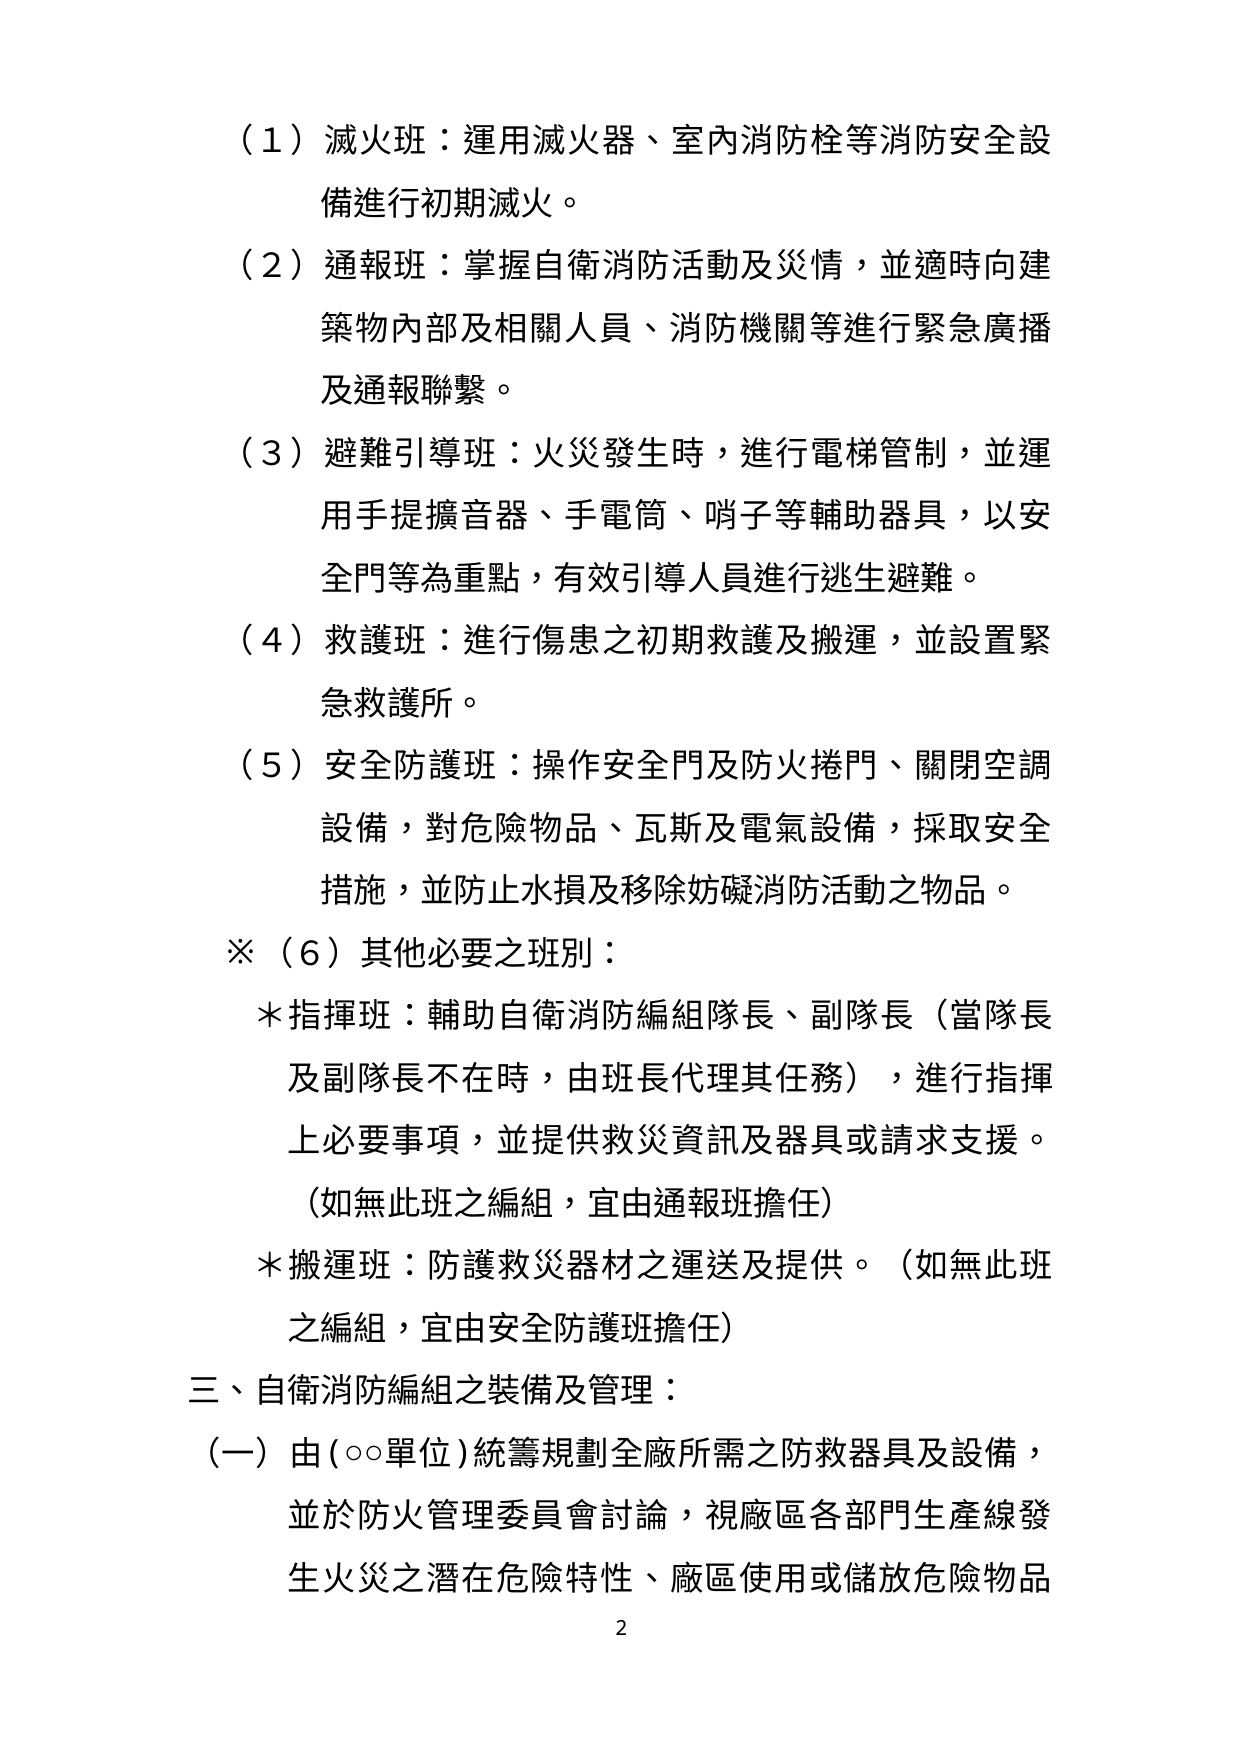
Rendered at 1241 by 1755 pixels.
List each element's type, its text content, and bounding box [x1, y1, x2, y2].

text （５）安全防護班：操作安全門及防火捲門、關閉空調設備，對危險物品、瓦斯及電氣設備，採取安全措施，並防止水損及移除妨礙消防活動之物品。 [220, 721, 1053, 909]
text （１）滅火班：運用滅火器、室內消防栓等消防安全設備進行初期滅火。 [220, 96, 1053, 221]
text （一）由(○○單位)統籌規劃全廠所需之防救器具及設備，並於防火管理委員會討論，視廠區各部門生產線發生火災之潛在危險特性、廠區使用或儲放危險物品 [187, 1409, 1053, 1596]
text ※（６）其他必要之班別： [220, 909, 1053, 971]
text ＊指揮班：輔助自衛消防編組隊長、副隊長（當隊長及副隊長不在時，由班長代理其任務），進行指揮上必要事項，並提供救災資訊及器具或請求支援。（如無此班之編組，宜由通報班擔任） [254, 971, 1053, 1221]
text ＊搬運班：防護救災器材之運送及提供。（如無此班之編組，宜由安全防護班擔任） [254, 1221, 1053, 1346]
text 三、自衛消防編組之裝備及管理： [187, 1346, 1053, 1409]
text （３）避難引導班：火災發生時，進行電梯管制，並運用手提擴音器、手電筒、哨子等輔助器具，以安全門等為重點，有效引導人員進行逃生避難。 [220, 409, 1053, 596]
text （４）救護班：進行傷患之初期救護及搬運，並設置緊急救護所。 [220, 596, 1053, 721]
text （２）通報班：掌握自衛消防活動及災情，並適時向建築物內部及相關人員、消防機關等進行緊急廣播及通報聯繫。 [220, 221, 1053, 409]
